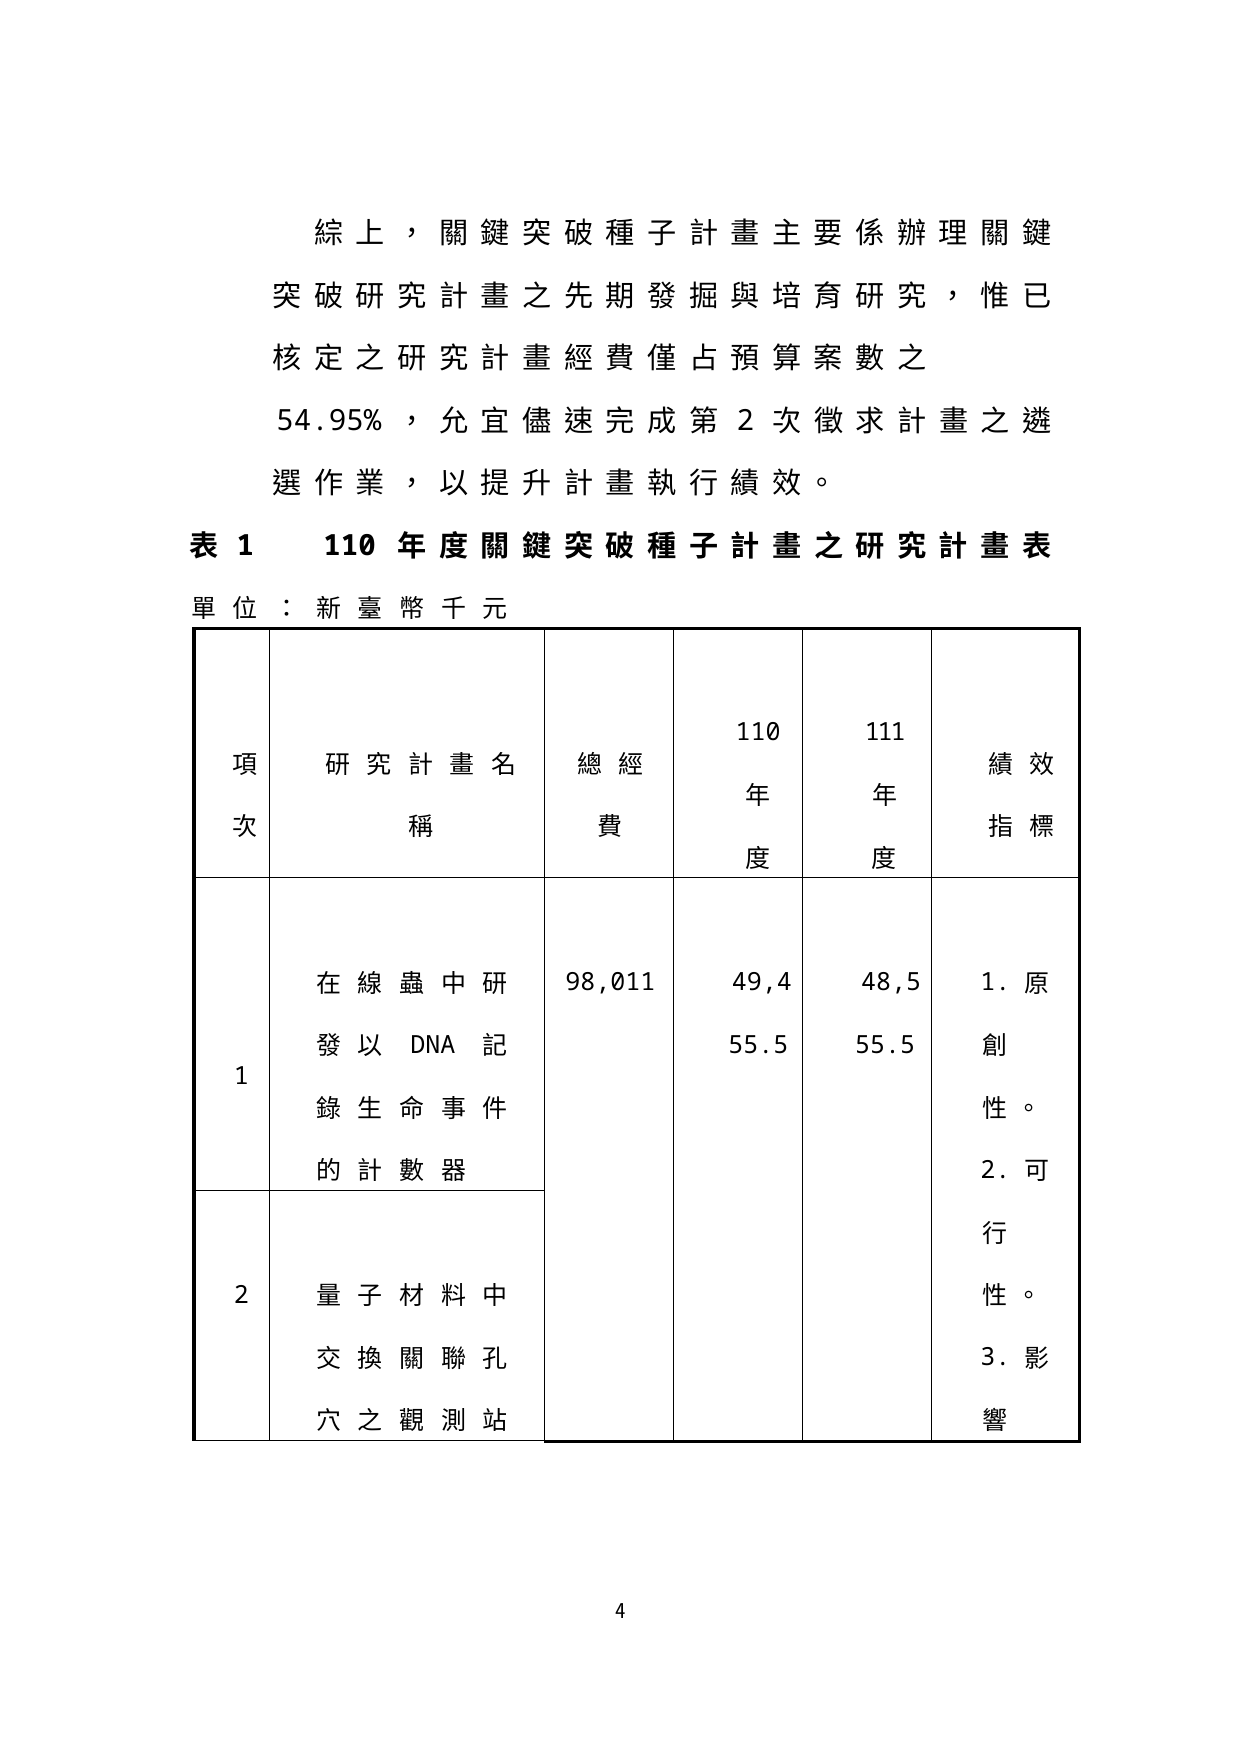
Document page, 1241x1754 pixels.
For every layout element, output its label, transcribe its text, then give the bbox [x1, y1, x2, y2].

table_cell 在線蟲中研發以DNA記錄生命事件的計數器 [270, 878, 544, 1189]
table_cell 98,011 [545, 878, 673, 1439]
table_cell 1.原創性。 2.可行性。 3.影響 [932, 878, 1078, 1439]
table_header 績效指標 [932, 630, 1078, 877]
table_cell 1 [196, 878, 269, 1189]
table_header 項次 [196, 630, 269, 877]
table_cell 2 [196, 1191, 269, 1439]
table_header 110年度 [674, 630, 802, 877]
table_header 111年度 [803, 630, 931, 877]
text 綜上，關鍵突破種子計畫主要係辦理關鍵突破研究計畫之先期發掘與培育研究，惟已核定之研究計畫經費僅占預算案數之54.95%，允宜儘速完成第2次徵求計畫之遴選作業，以提升計畫執行績效。 [242, 189, 1058, 502]
table_header 總經費 [545, 630, 673, 877]
table_cell 量子材料中交換關聯孔穴之觀測站 [270, 1191, 544, 1439]
table_header 研究計畫名稱 [270, 630, 544, 877]
table_cell 48,555.5 [803, 878, 931, 1439]
table_cell 49,455.5 [674, 878, 802, 1439]
text 表1 110年度關鍵突破種子計畫之研究計畫表 單位：新臺幣千元 [183, 502, 1058, 627]
